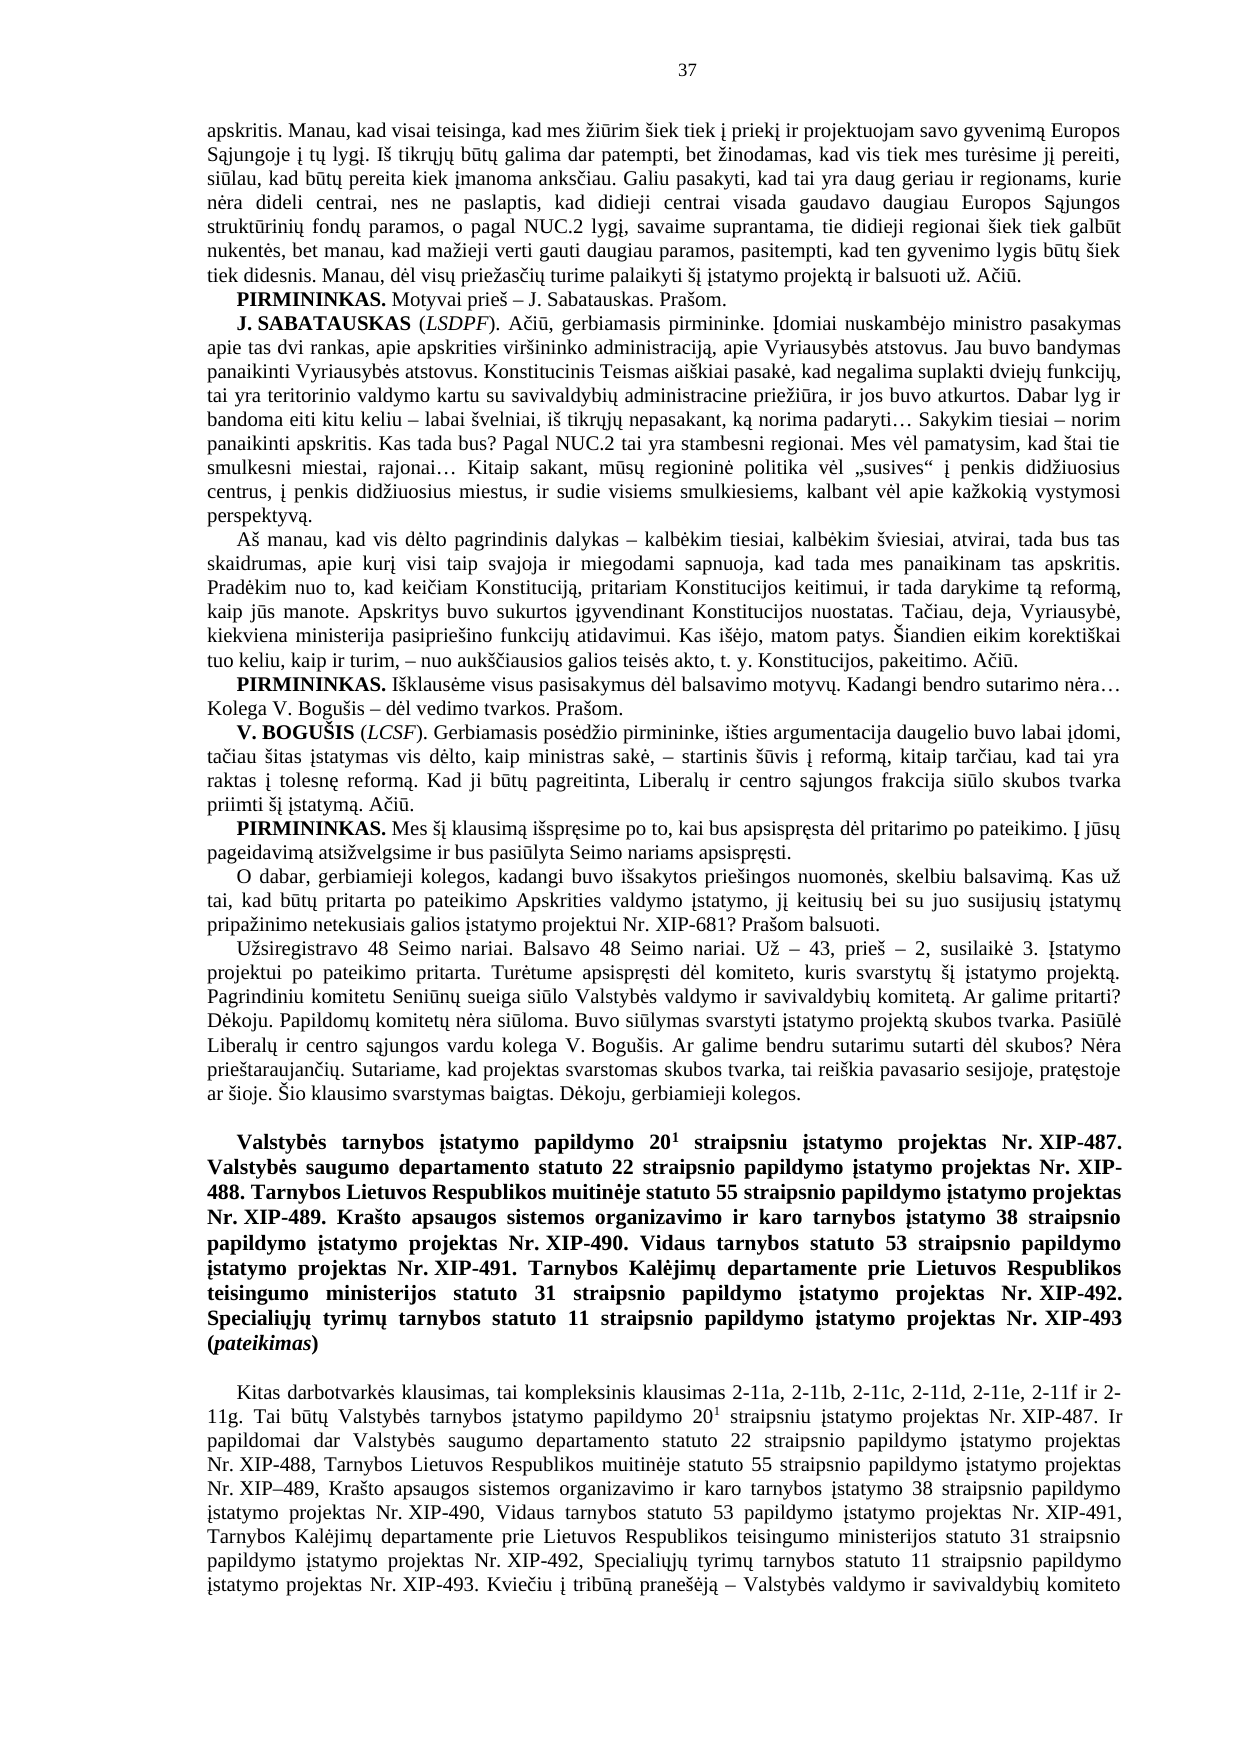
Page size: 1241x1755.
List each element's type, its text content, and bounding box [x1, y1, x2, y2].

text PIRMININKAS. Mes šį klausimą išspręsime po to, kai bus apsispręsta dėl pritarimo po pateikimo. Į jūsų pageidavimą atsižvelgsime ir bus pasiūlyta Seimo nariams apsispręsti. [207, 816, 1122, 864]
text PIRMININKAS. Motyvai prieš – J. Sabatauskas. Prašom. [207, 287, 1122, 311]
text Kitas darbotvarkės klausimas, tai kompleksinis klausimas 2-11a, 2-11b, 2-11c, 2-11d, 2-11e, 2-11f ir 2-11g. Tai būtų Valstybės tarnybos įstatymo papildymo 201 straipsniu įstatymo projektas Nr. XIP-487. Ir papildomai dar Valstybės saugumo departamento statuto 22 straipsnio papildymo įstatymo projektas Nr. XIP-488, Tarnybos Lietuvos Respublikos muitinėje statuto 55 straipsnio papildymo įstatymo projektas Nr. XIP–489, Krašto apsaugos sistemos organizavimo ir karo tarnybos įstatymo 38 straipsnio papildymo įstatymo projektas Nr. XIP-490, Vidaus tarnybos statuto 53 papildymo įstatymo projektas Nr. XIP-491, Tarnybos Kalėjimų departamente prie Lietuvos Respublikos teisingumo ministerijos statuto 31 straipsnio papildymo įstatymo projektas Nr. XIP-492, Specialiųjų tyrimų tarnybos statuto 11 straipsnio papildymo įstatymo projektas Nr. XIP-493. Kviečiu į tribūną pranešėją – Valstybės valdymo ir savivaldybių komiteto [207, 1380, 1122, 1596]
text PIRMININKAS. Išklausėme visus pasisakymus dėl balsavimo motyvų. Kadangi bendro sutarimo nėra… Kolega V. Bogušis – dėl vedimo tvarkos. Prašom. [207, 672, 1122, 720]
text J. SABATAUSKAS (LSDPF). Ačiū, gerbiamasis pirmininke. Įdomiai nuskambėjo ministro pasakymas apie tas dvi rankas, apie apskrities viršininko administraciją, apie Vyriausybės atstovus. Jau buvo bandymas panaikinti Vyriausybės atstovus. Konstitucinis Teismas aiškiai pasakė, kad negalima suplakti dviejų funkcijų, tai yra teritorinio valdymo kartu su savivaldybių administracine priežiūra, ir jos buvo atkurtos. Dabar lyg ir bandoma eiti kitu keliu – labai švelniai, iš tikrųjų nepasakant, ką norima padaryti… Sakykim tiesiai – norim panaikinti apskritis. Kas tada bus? Pagal NUC.2 tai yra stambesni regionai. Mes vėl pamatysim, kad štai tie smulkesni miestai, rajonai… Kitaip sakant, mūsų regioninė politika vėl „susives“ į penkis didžiuosius centrus, į penkis didžiuosius miestus, ir sudie visiems smulkiesiems, kalbant vėl apie kažkokią vystymosi perspektyvą. [207, 311, 1122, 527]
text apskritis. Manau, kad visai teisinga, kad mes žiūrim šiek tiek į priekį ir projektuojam savo gyvenimą Europos Sąjungoje į tų lygį. Iš tikrųjų būtų galima dar patempti, bet žinodamas, kad vis tiek mes turėsime jį pereiti, siūlau, kad būtų pereita kiek įmanoma anksčiau. Galiu pasakyti, kad tai yra daug geriau ir regionams, kurie nėra dideli centrai, nes ne paslaptis, kad didieji centrai visada gaudavo daugiau Europos Sąjungos struktūrinių fondų paramos, o pagal NUC.2 lygį, savaime suprantama, tie didieji regionai šiek tiek galbūt nukentės, bet manau, kad mažieji verti gauti daugiau paramos, pasitempti, kad ten gyvenimo lygis būtų šiek tiek didesnis. Manau, dėl visų priežasčių turime palaikyti šį įstatymo projektą ir balsuoti už. Ačiū. [207, 118, 1122, 287]
text V. BOGUŠIS (LCSF). Gerbiamasis posėdžio pirmininke, išties argumentacija daugelio buvo labai įdomi, tačiau šitas įstatymas vis dėlto, kaip ministras sakė, – startinis šūvis į reformą, kitaip tarčiau, kad tai yra raktas į tolesnę reformą. Kad ji būtų pagreitinta, Liberalų ir centro sąjungos frakcija siūlo skubos tvarka priimti šį įstatymą. Ačiū. [207, 720, 1122, 816]
text Užsiregistravo 48 Seimo nariai. Balsavo 48 Seimo nariai. Už – 43, prieš – 2, susilaikė 3. Įstatymo projektui po pateikimo pritarta. Turėtume apsispręsti dėl komiteto, kuris svarstytų šį įstatymo projektą. Pagrindiniu komitetu Seniūnų sueiga siūlo Valstybės valdymo ir savivaldybių komitetą. Ar galime pritarti? Dėkoju. Papildomų komitetų nėra siūloma. Buvo siūlymas svarstyti įstatymo projektą skubos tvarka. Pasiūlė Liberalų ir centro sąjungos vardu kolega V. Bogušis. Ar galime bendru sutarimu sutarti dėl skubos? Nėra prieštaraujančių. Sutariame, kad projektas svarstomas skubos tvarka, tai reiškia pavasario sesijoje, pratęstoje ar šioje. Šio klausimo svarstymas baigtas. Dėkoju, gerbiamieji kolegos. [207, 936, 1122, 1105]
text Valstybės tarnybos įstatymo papildymo 201 straipsniu įstatymo projektas Nr. XIP-487. Valstybės saugumo departamento statuto 22 straipsnio papildymo įstatymo projektas Nr. XIP-488. Tarnybos Lietuvos Respublikos muitinėje statuto 55 straipsnio papildymo įstatymo projektas Nr. XIP-489. Krašto apsaugos sistemos organizavimo ir karo tarnybos įstatymo 38 straipsnio papildymo įstatymo projektas Nr. XIP-490. Vidaus tarnybos statuto 53 straipsnio papildymo įstatymo projektas Nr. XIP-491. Tarnybos Kalėjimų departamente prie Lietuvos Respublikos teisingumo ministerijos statuto 31 straipsnio papildymo įstatymo projektas Nr. XIP-492. Specialiųjų tyrimų tarnybos statuto 11 straipsnio papildymo įstatymo projektas Nr. XIP-493 (pateikimas) [207, 1129, 1122, 1356]
text Aš manau, kad vis dėlto pagrindinis dalykas – kalbėkim tiesiai, kalbėkim šviesiai, atvirai, tada bus tas skaidrumas, apie kurį visi taip svajoja ir miegodami sapnuoja, kad tada mes panaikinam tas apskritis. Pradėkim nuo to, kad keičiam Konstituciją, pritariam Konstitucijos keitimui, ir tada darykime tą reformą, kaip jūs manote. Apskritys buvo sukurtos įgyvendinant Konstitucijos nuostatas. Tačiau, deja, Vyriausybė, kiekviena ministerija pasipriešino funkcijų atidavimui. Kas išėjo, matom patys. Šiandien eikim korektiškai tuo keliu, kaip ir turim, – nuo aukščiausios galios teisės akto, t. y. Konstitucijos, pakeitimo. Ačiū. [207, 527, 1122, 672]
text O dabar, gerbiamieji kolegos, kadangi buvo išsakytos priešingos nuomonės, skelbiu balsavimą. Kas už tai, kad būtų pritarta po pateikimo Apskrities valdymo įstatymo, jį keitusių bei su juo susijusių įstatymų pripažinimo netekusiais galios įstatymo projektui Nr. XIP-681? Prašom balsuoti. [207, 864, 1122, 936]
